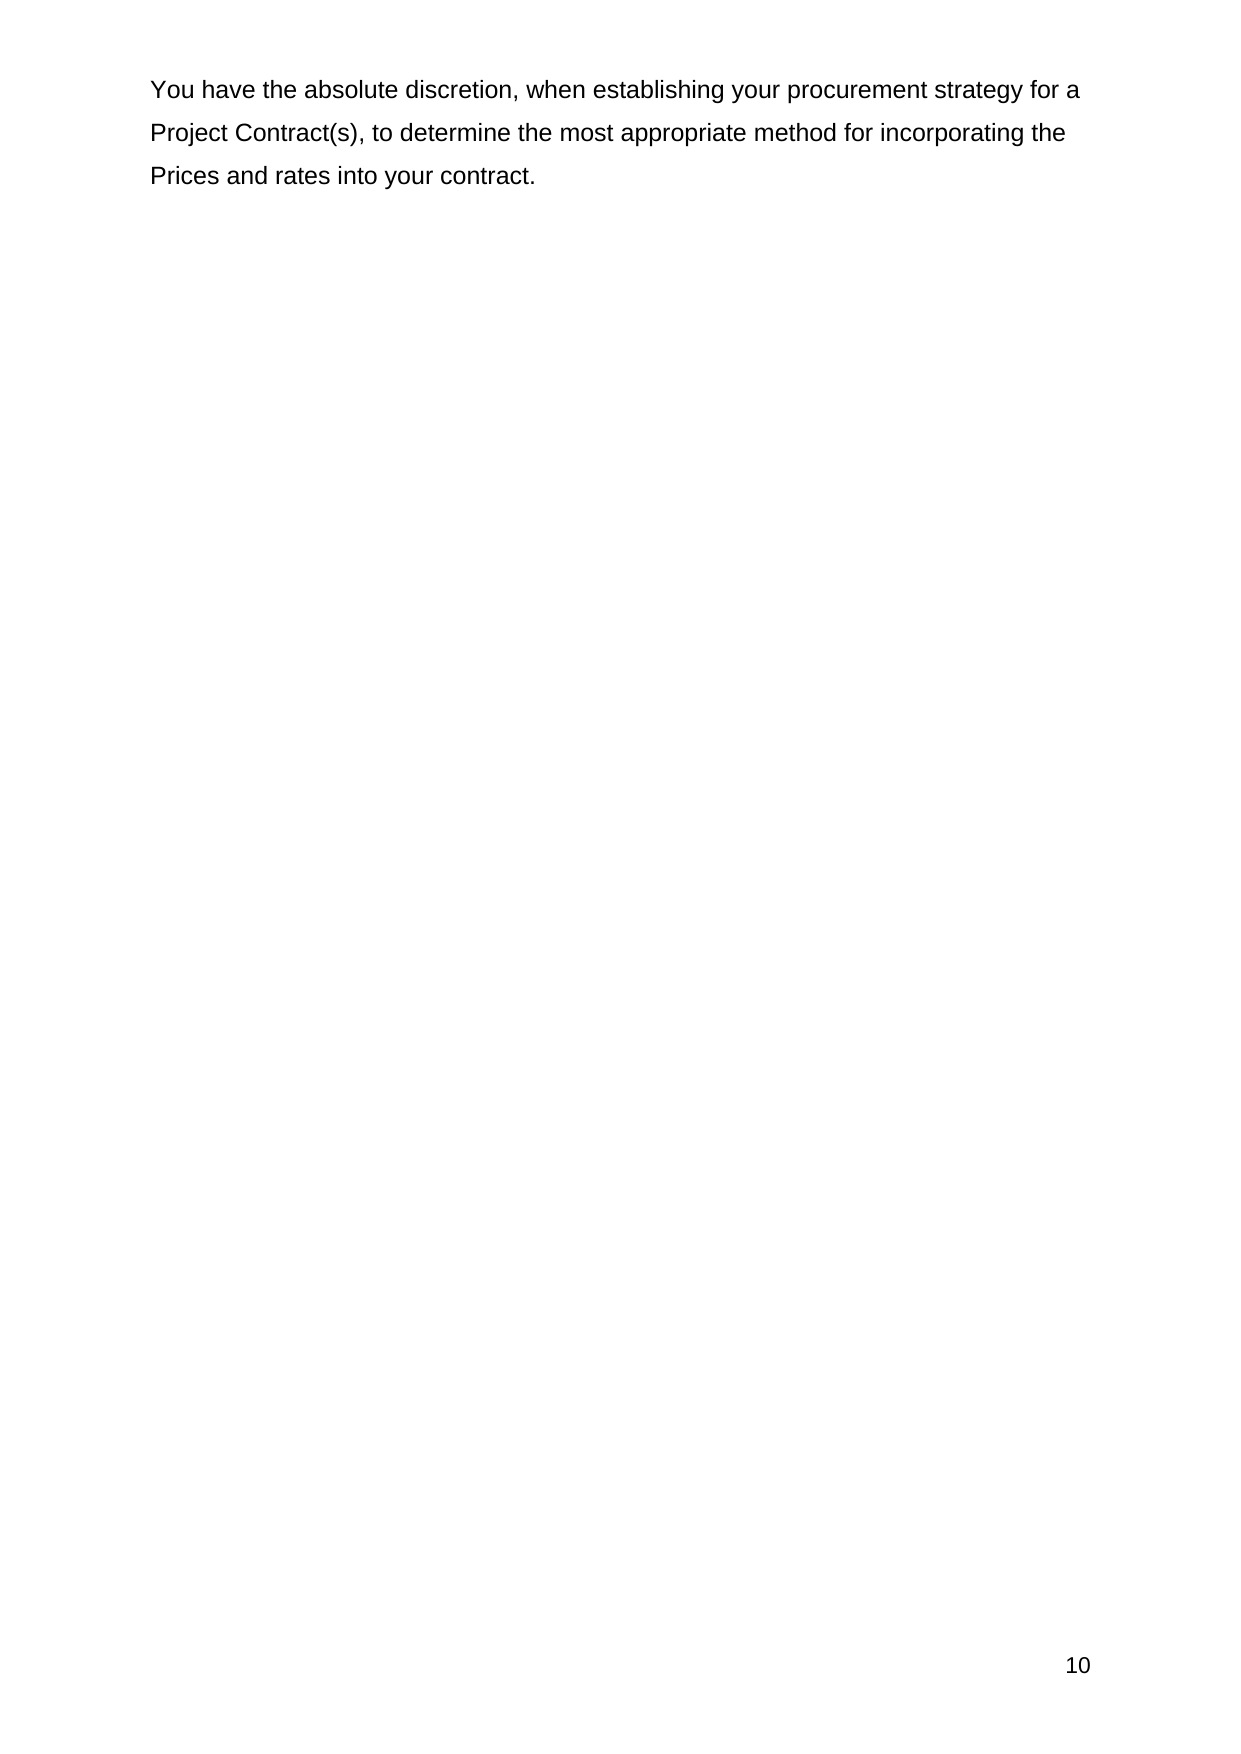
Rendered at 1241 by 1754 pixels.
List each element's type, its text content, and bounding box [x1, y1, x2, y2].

text You have the absolute discretion, when establishing your procurement strategy for a Project Contract(s), to determine the most appropriate method for incorporating the Prices and rates into your contract. [150, 75, 1091, 190]
